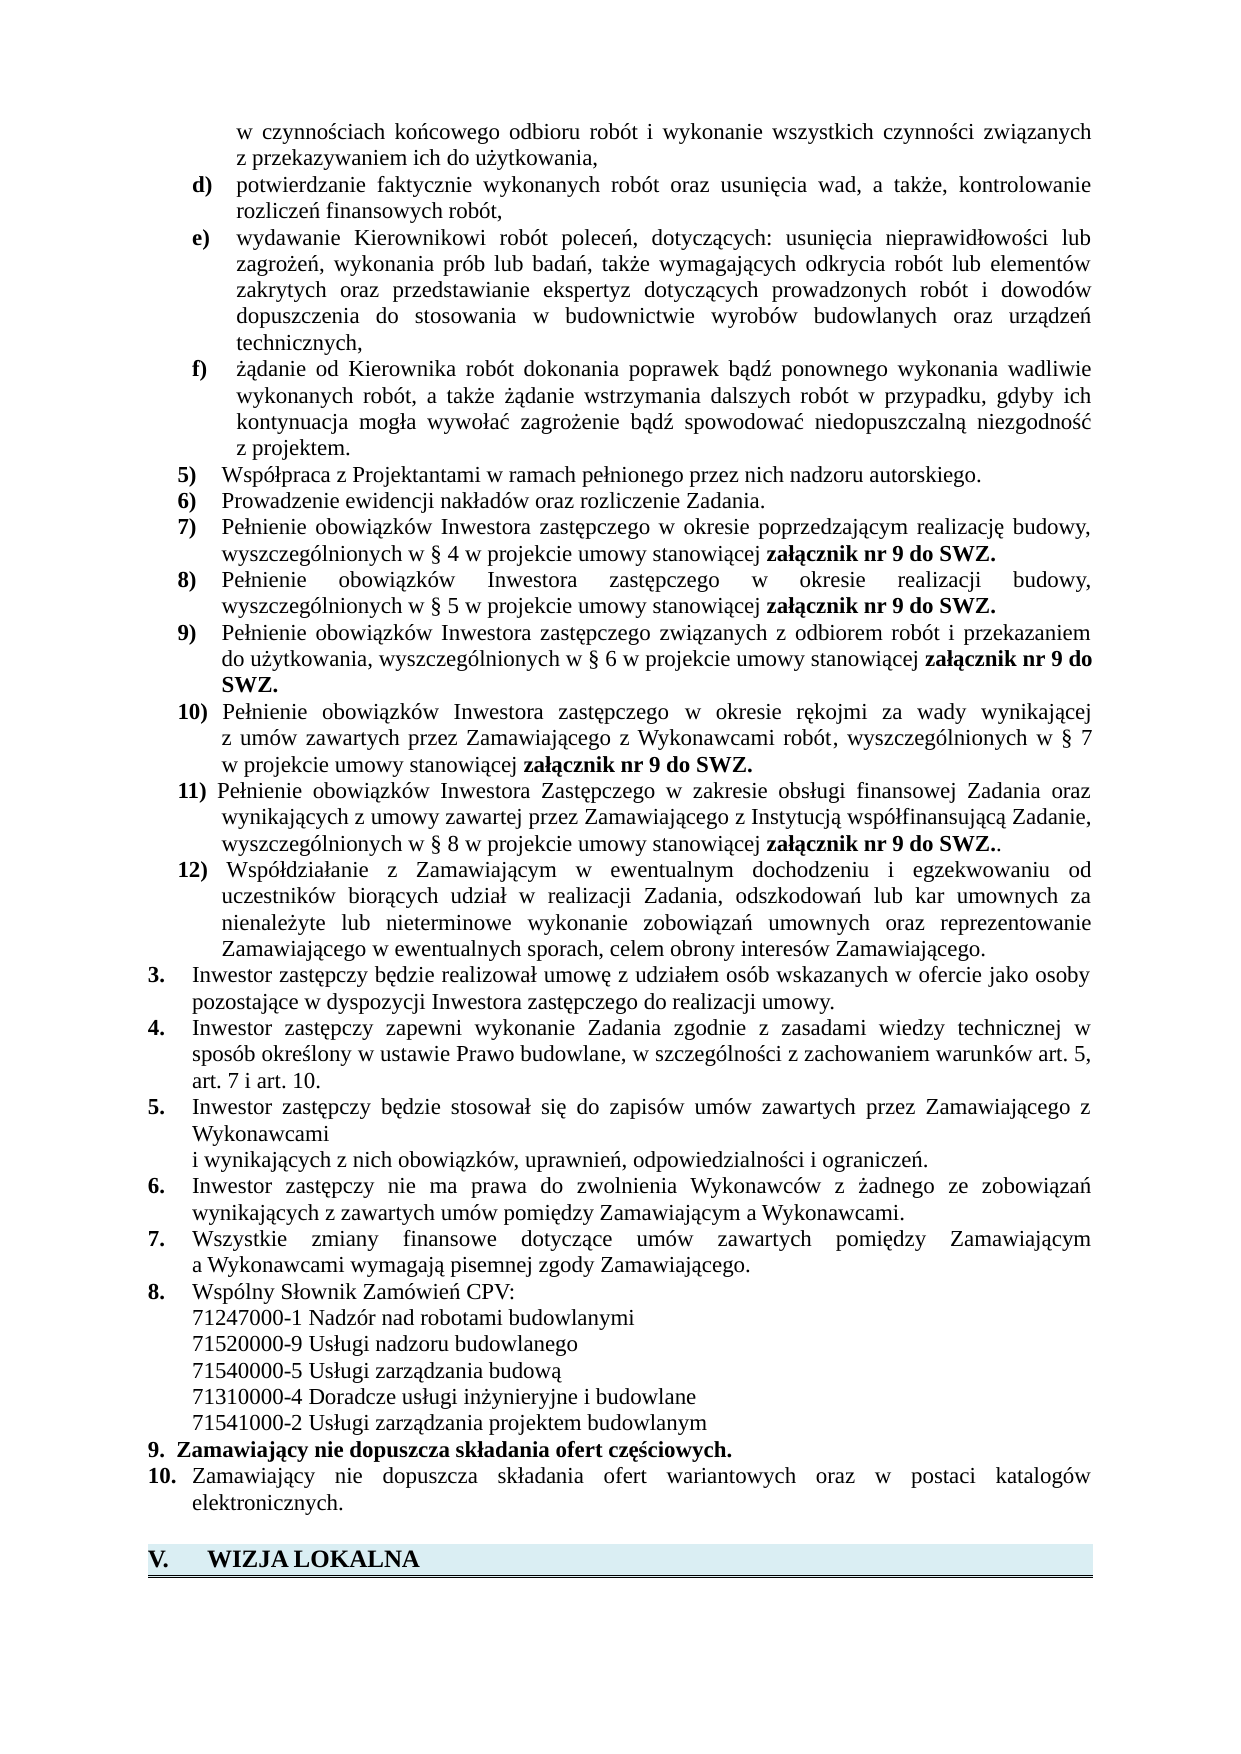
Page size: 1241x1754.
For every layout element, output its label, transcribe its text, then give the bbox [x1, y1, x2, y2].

text 7) Pełnienie obowiązków Inwestora zastępczego w okresie poprzedzającym realizację budowy, wyszczególnionych w § 4 w projekcie umowy stanowiącej załącznik nr 9 do SWZ. [177, 513, 1093, 566]
text e) wydawanie Kierownikowi robót poleceń, dotyczących: usunięcia nieprawidłowości lub zagrożeń, wykonania prób lub badań, także wymagających odkrycia robót lub elementów zakrytych oraz przedstawianie ekspertyz dotyczących prowadzonych robót i dowodów dopuszczenia do stosowania w budownictwie wyrobów budowlanych oraz urządzeń technicznych, [192, 223, 1093, 355]
text 71541000-2 Usługi zarządzania projektem budowlanym [192, 1409, 1093, 1436]
text w czynnościach końcowego odbioru robót i wykonanie wszystkich czynności związanych z przekazywaniem ich do użytkowania, [192, 118, 1093, 171]
text 3. Inwestor zastępczy będzie realizował umowę z udziałem osób wskazanych w ofercie jako osoby pozostające w dyspozycji Inwestora zastępczego do realizacji umowy. [148, 961, 1093, 1014]
text 5) Współpraca z Projektantami w ramach pełnionego przez nich nadzoru autorskiego. [177, 461, 1093, 487]
text 6. Inwestor zastępczy nie ma prawa do zwolnienia Wykonawców z żadnego ze zobowiązań wynikających z zawartych umów pomiędzy Zamawiającym a Wykonawcami. [148, 1172, 1093, 1225]
text 4. Inwestor zastępczy zapewni wykonanie Zadania zgodnie z zasadami wiedzy technicznej w sposób określony w ustawie Prawo budowlane, w szczególności z zachowaniem warunków art. 5, art. 7 i art. 10. [148, 1014, 1093, 1093]
text 8) Pełnienie obowiązków Inwestora zastępczego w okresie realizacji budowy, wyszczególnionych w § 5 w projekcie umowy stanowiącej załącznik nr 9 do SWZ. [177, 566, 1093, 619]
text 71540000-5 Usługi zarządzania budową [192, 1357, 1093, 1383]
text 8. Wspólny Słownik Zamówień CPV: [148, 1278, 1093, 1304]
text f) żądanie od Kierownika robót dokonania poprawek bądź ponownego wykonania wadliwie wykonanych robót, a także żądanie wstrzymania dalszych robót w przypadku, gdyby ich kontynuacja mogła wywołać zagrożenie bądź spowodować niedopuszczalną niezgodność z projektem. [192, 355, 1093, 461]
text 9. Zamawiający nie dopuszcza składania ofert częściowych. [148, 1436, 1093, 1462]
text 71247000-1 Nadzór nad robotami budowlanymi [192, 1304, 1093, 1330]
text 6) Prowadzenie ewidencji nakładów oraz rozliczenie Zadania. [177, 487, 1093, 513]
text 71520000-9 Usługi nadzoru budowlanego [192, 1330, 1093, 1357]
text d) potwierdzanie faktycznie wykonanych robót oraz usunięcia wad, a także, kontrolowanie rozliczeń finansowych robót, [192, 171, 1093, 223]
text 12) Współdziałanie z Zamawiającym w ewentualnym dochodzeniu i egzekwowaniu od uczestników biorących udział w realizacji Zadania, odszkodowań lub kar umownych za nienależyte lub nieterminowe wykonanie zobowiązań umownych oraz reprezentowanie Zamawiającego w ewentualnych sporach, celem obrony interesów Zamawiającego. [177, 856, 1093, 961]
text 10) Pełnienie obowiązków Inwestora zastępczego w okresie rękojmi za wady wynikającej z umów zawartych przez Zamawiającego z Wykonawcami robót, wyszczególnionych w § 7 w projekcie umowy stanowiącej załącznik nr 9 do SWZ. [177, 698, 1093, 777]
text 10. Zamawiający nie dopuszcza składania ofert wariantowych oraz w postaci katalogów elektronicznych. [148, 1462, 1093, 1515]
text 5. Inwestor zastępczy będzie stosował się do zapisów umów zawartych przez Zamawiającego z Wykonawcami i wynikających z nich obowiązków, uprawnień, odpowiedzialności i ograniczeń. [148, 1093, 1093, 1172]
text 71310000-4 Doradcze usługi inżynieryjne i budowlane [192, 1383, 1093, 1409]
text V. WIZJA LOKALNA [148, 1544, 1093, 1575]
text 9) Pełnienie obowiązków Inwestora zastępczego związanych z odbiorem robót i przekazaniem do użytkowania, wyszczególnionych w § 6 w projekcie umowy stanowiącej załącznik nr 9 do SWZ. [177, 619, 1093, 698]
text 11) Pełnienie obowiązków Inwestora Zastępczego w zakresie obsługi finansowej Zadania oraz wynikających z umowy zawartej przez Zamawiającego z Instytucją współfinansującą Zadanie, wyszczególnionych w § 8 w projekcie umowy stanowiącej załącznik nr 9 do SWZ.. [177, 777, 1093, 856]
text 7. Wszystkie zmiany finansowe dotyczące umów zawartych pomiędzy Zamawiającym a Wykonawcami wymagają pisemnej zgody Zamawiającego. [148, 1225, 1093, 1278]
